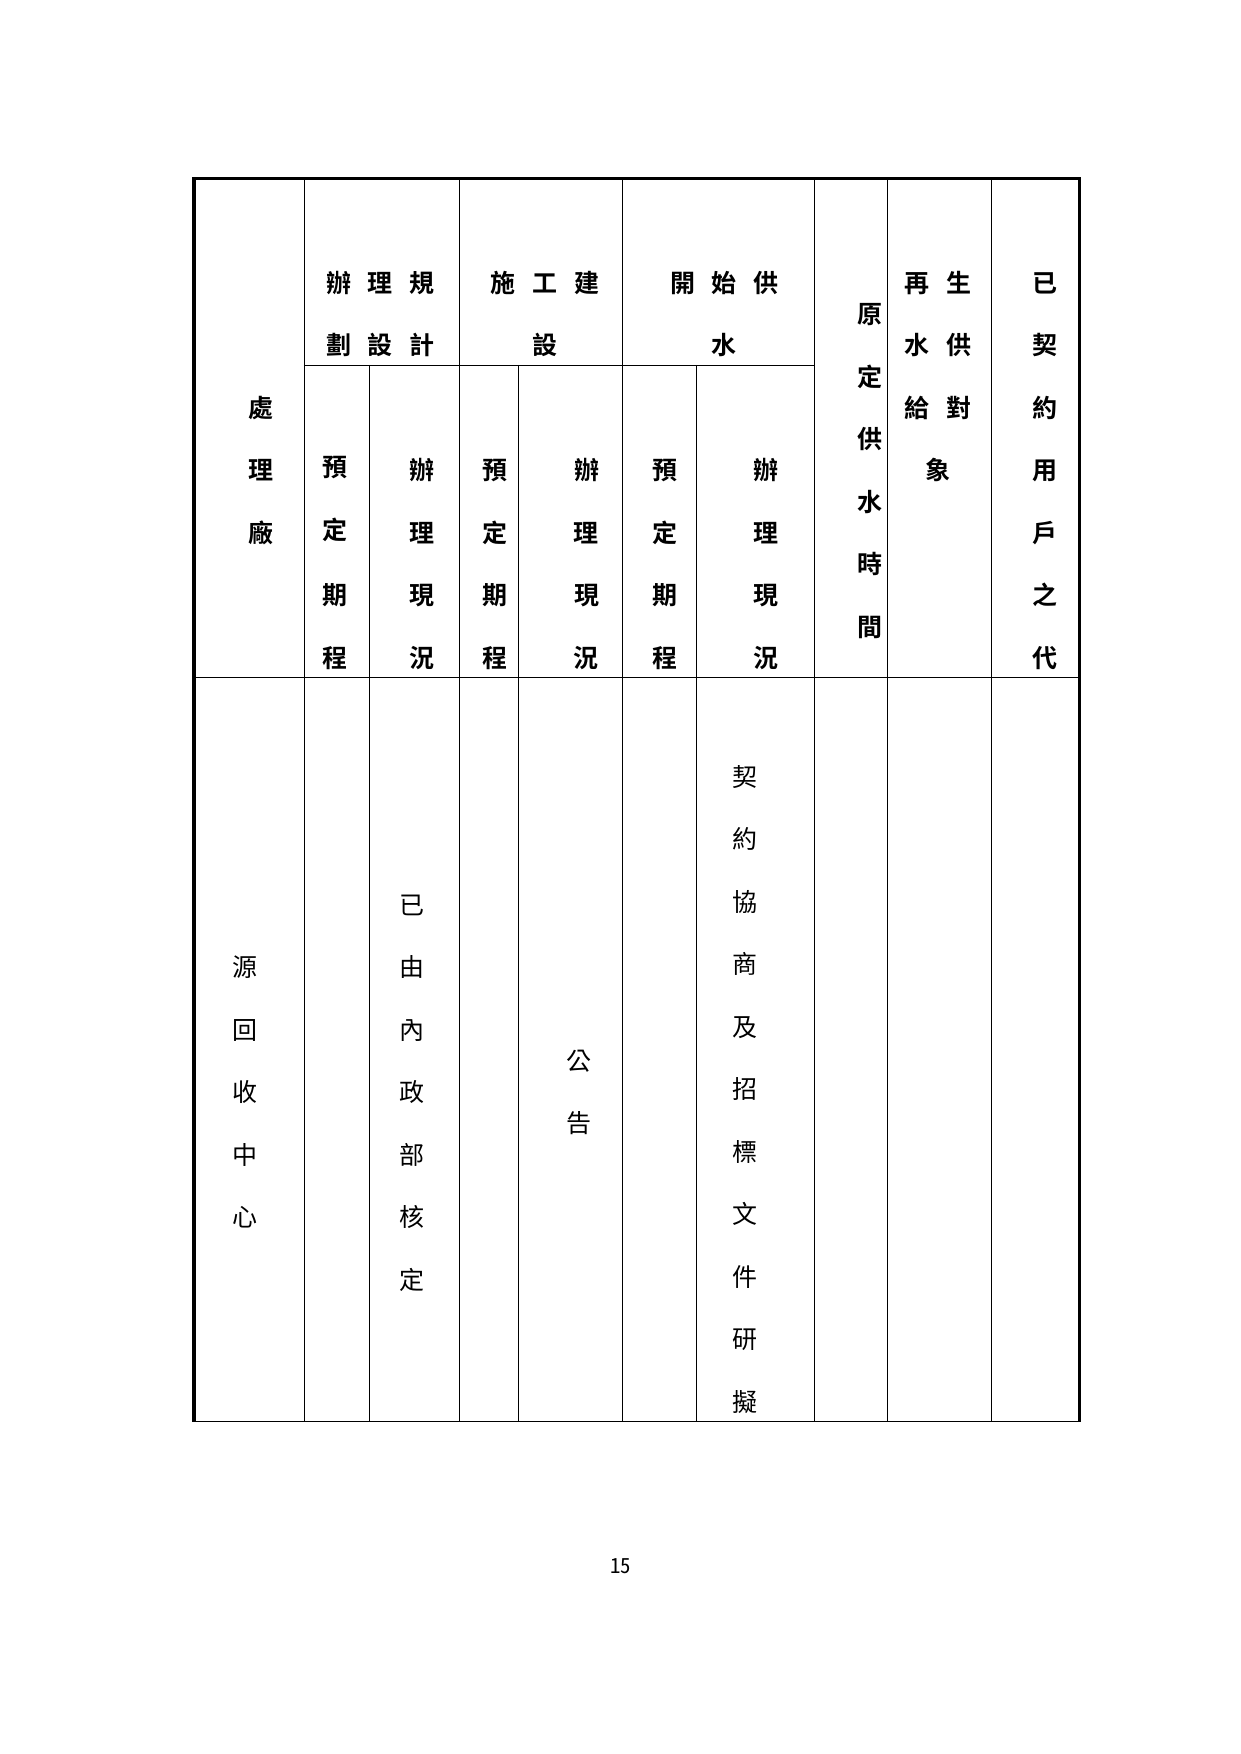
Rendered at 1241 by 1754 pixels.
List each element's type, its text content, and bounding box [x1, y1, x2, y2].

table_header 處理廠 [196, 180, 304, 677]
table_header 原定供水時間 [815, 180, 887, 677]
table_cell [305, 678, 369, 1421]
table_cell [460, 678, 518, 1421]
table_cell 辦理 現況 [370, 366, 459, 677]
table_header 辦理規劃設計 [305, 180, 459, 365]
table_cell 辦理 現況 [697, 366, 814, 677]
table_cell 已由內政部核定 [370, 678, 459, 1421]
table_header 再生水供給對象 [888, 180, 991, 677]
table_cell 預定 期程 [623, 366, 696, 677]
table_cell 源回收中心 [196, 678, 304, 1421]
table_cell [888, 678, 991, 1421]
table_cell 辦理 現況 [519, 366, 622, 677]
table_cell 公告 [519, 678, 622, 1421]
table_cell [815, 678, 887, 1421]
table_cell 契約協商及招標文件研擬 [697, 678, 814, 1421]
table_cell [623, 678, 696, 1421]
table_cell 預定 期程 [460, 366, 518, 677]
table_header 施工建設 [460, 180, 622, 365]
table_header 開始供水 [623, 180, 814, 365]
table_header 已契約用戶之代表廠商 [992, 180, 1078, 677]
table_cell 預定 期程 [305, 366, 369, 677]
table_cell [992, 678, 1078, 1421]
